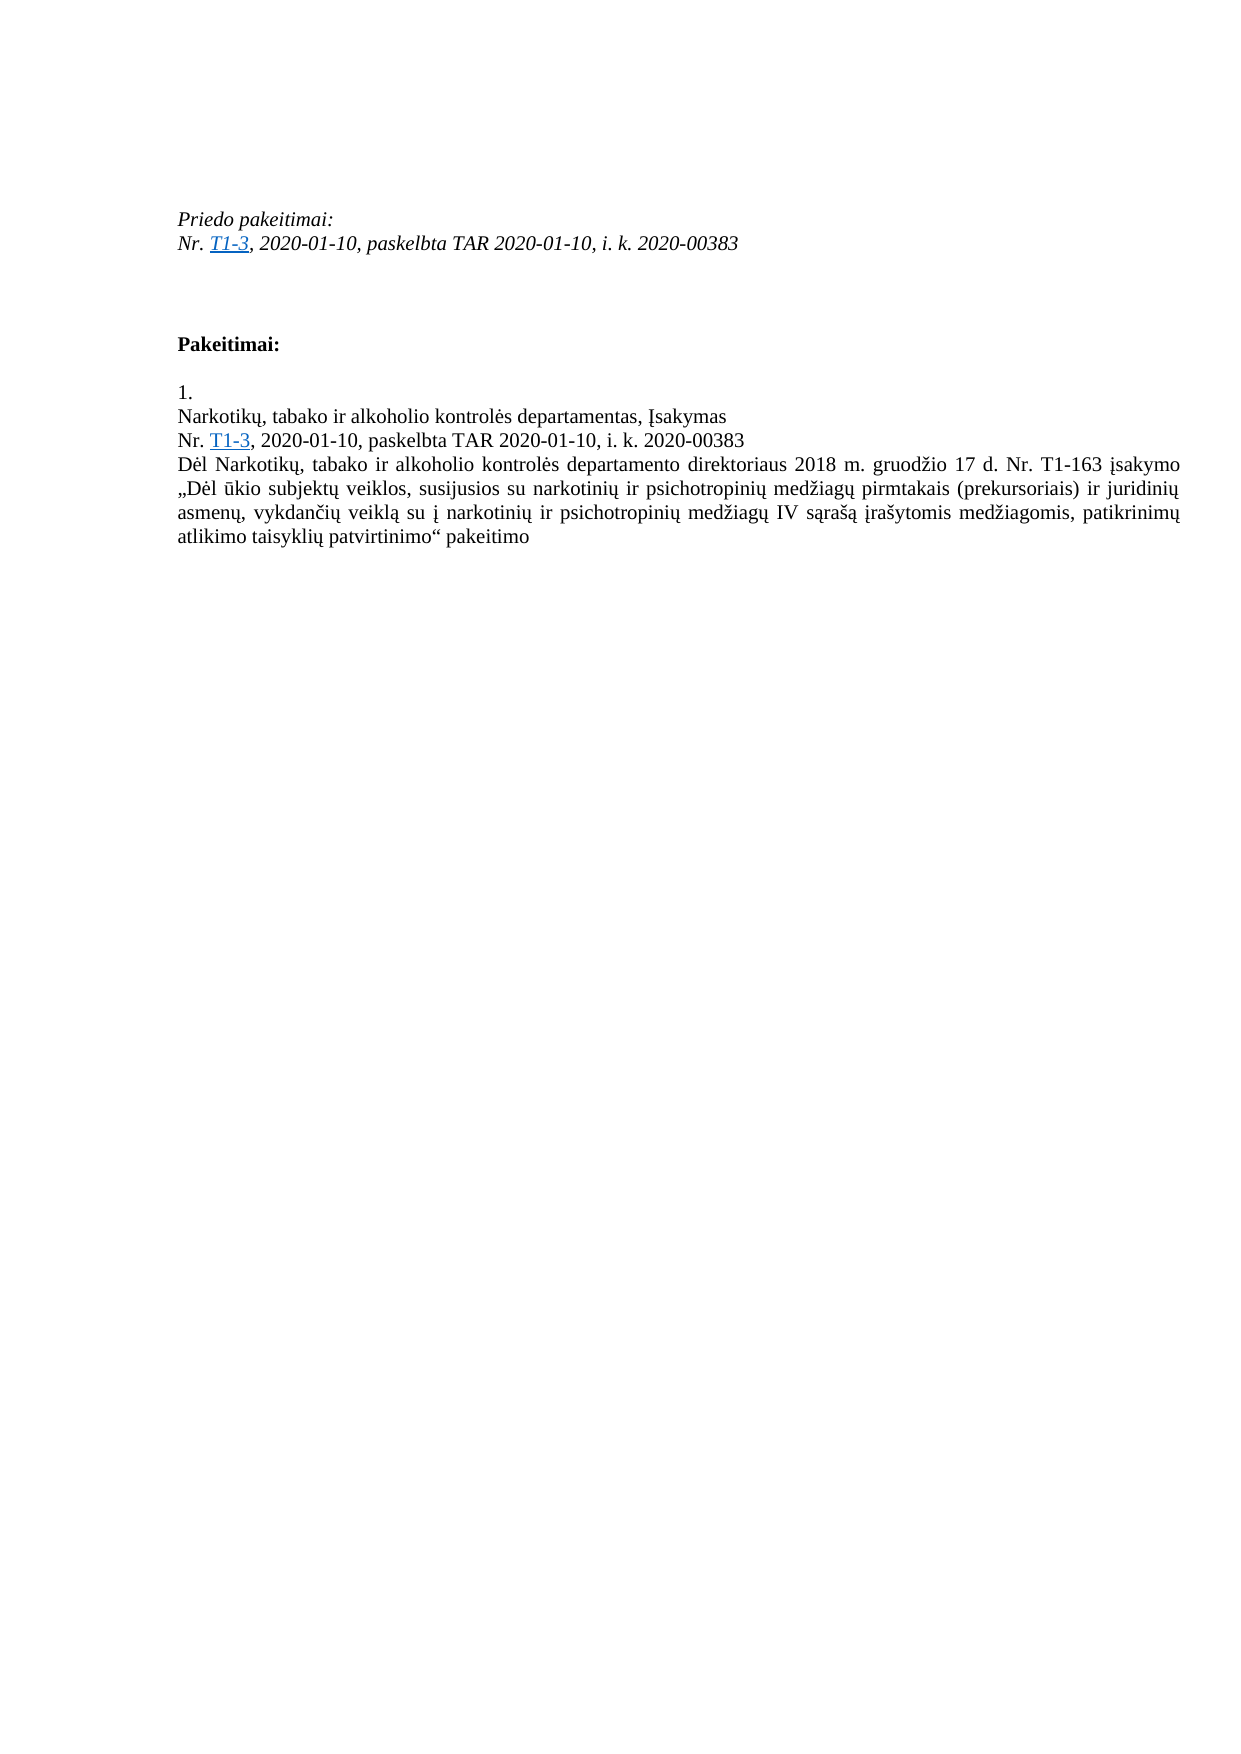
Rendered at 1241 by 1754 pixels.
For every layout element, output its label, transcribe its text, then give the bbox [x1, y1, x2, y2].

text Narkotikų, tabako ir alkoholio kontrolės departamentas, Įsakymas [177, 404, 1181, 428]
text Nr. T1-3, 2020-01-10, paskelbta TAR 2020-01-10, i. k. 2020-00383 [177, 231, 1181, 255]
text Pakeitimai: [177, 332, 1181, 356]
text 1. [177, 380, 1181, 404]
text Dėl Narkotikų, tabako ir alkoholio kontrolės departamento direktoriaus 2018 m. gruodžio 17 d. Nr. T1-163 įsakymo „Dėl ūkio subjektų veiklos, susijusios su narkotinių ir psichotropinių medžiagų pirmtakais (prekursoriais) ir juridinių asmenų, vykdančių veiklą su į narkotinių ir psichotropinių medžiagų IV sąrašą įrašytomis medžiagomis, patikrinimų atlikimo taisyklių patvirtinimo“ pakeitimo [177, 452, 1181, 548]
text Nr. T1-3, 2020-01-10, paskelbta TAR 2020-01-10, i. k. 2020-00383 [177, 428, 1181, 452]
text Priedo pakeitimai: [177, 207, 1181, 231]
